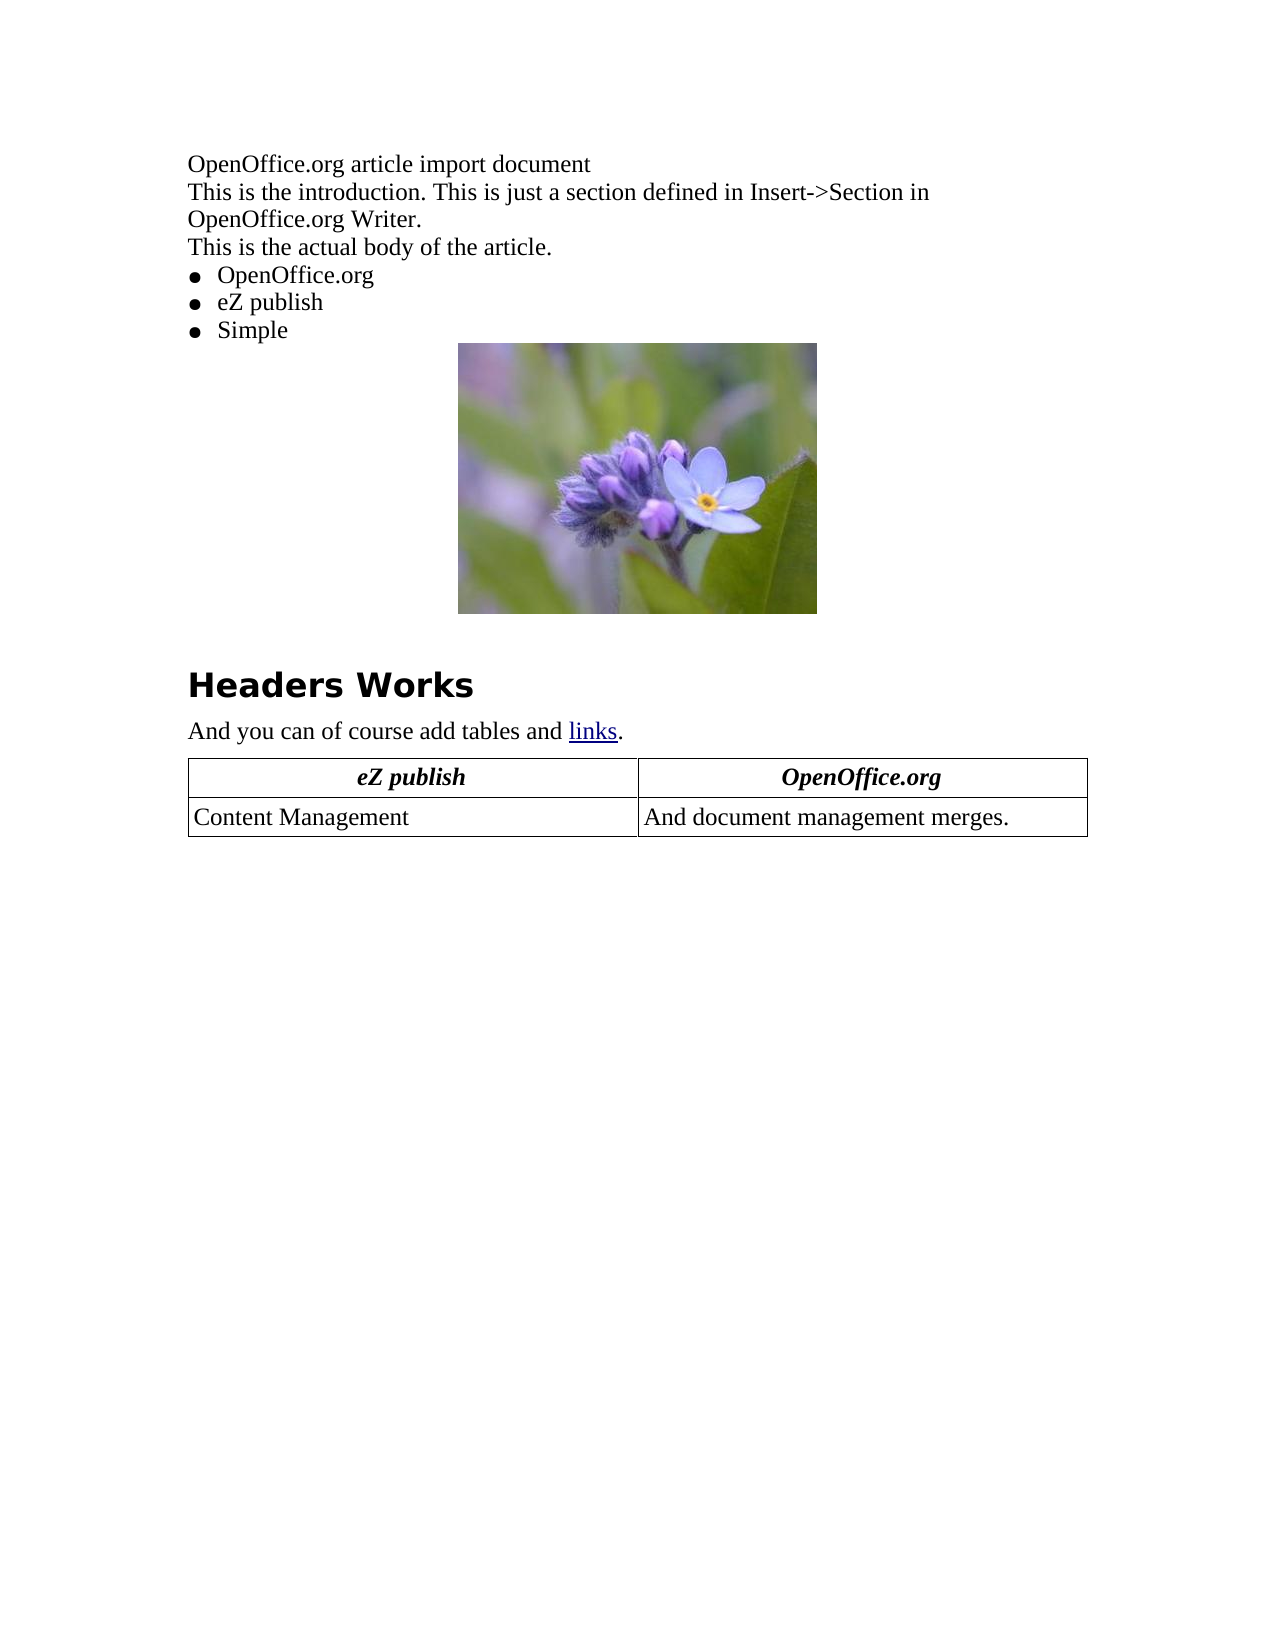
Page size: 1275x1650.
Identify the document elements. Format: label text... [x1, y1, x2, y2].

text This is the actual body of the article. [187, 233, 1087, 261]
table_cell And document management merges. [639, 798, 1087, 836]
list OpenOffice.org [187, 261, 1087, 288]
table_header OpenOffice.org [639, 759, 1087, 797]
table_cell Content Management [189, 798, 637, 836]
picture [458, 343, 817, 614]
list eZ publish [187, 288, 1087, 316]
text And you can of course add tables and links. [187, 717, 1087, 745]
text OpenOffice.org article import document [187, 150, 1087, 178]
subtitle Headers Works [187, 666, 1087, 705]
table_header eZ publish [189, 759, 637, 797]
list Simple [187, 316, 1087, 344]
text This is the introduction. This is just a section defined in Insert->Section in OpenOffice.org Writer. [187, 178, 1087, 233]
